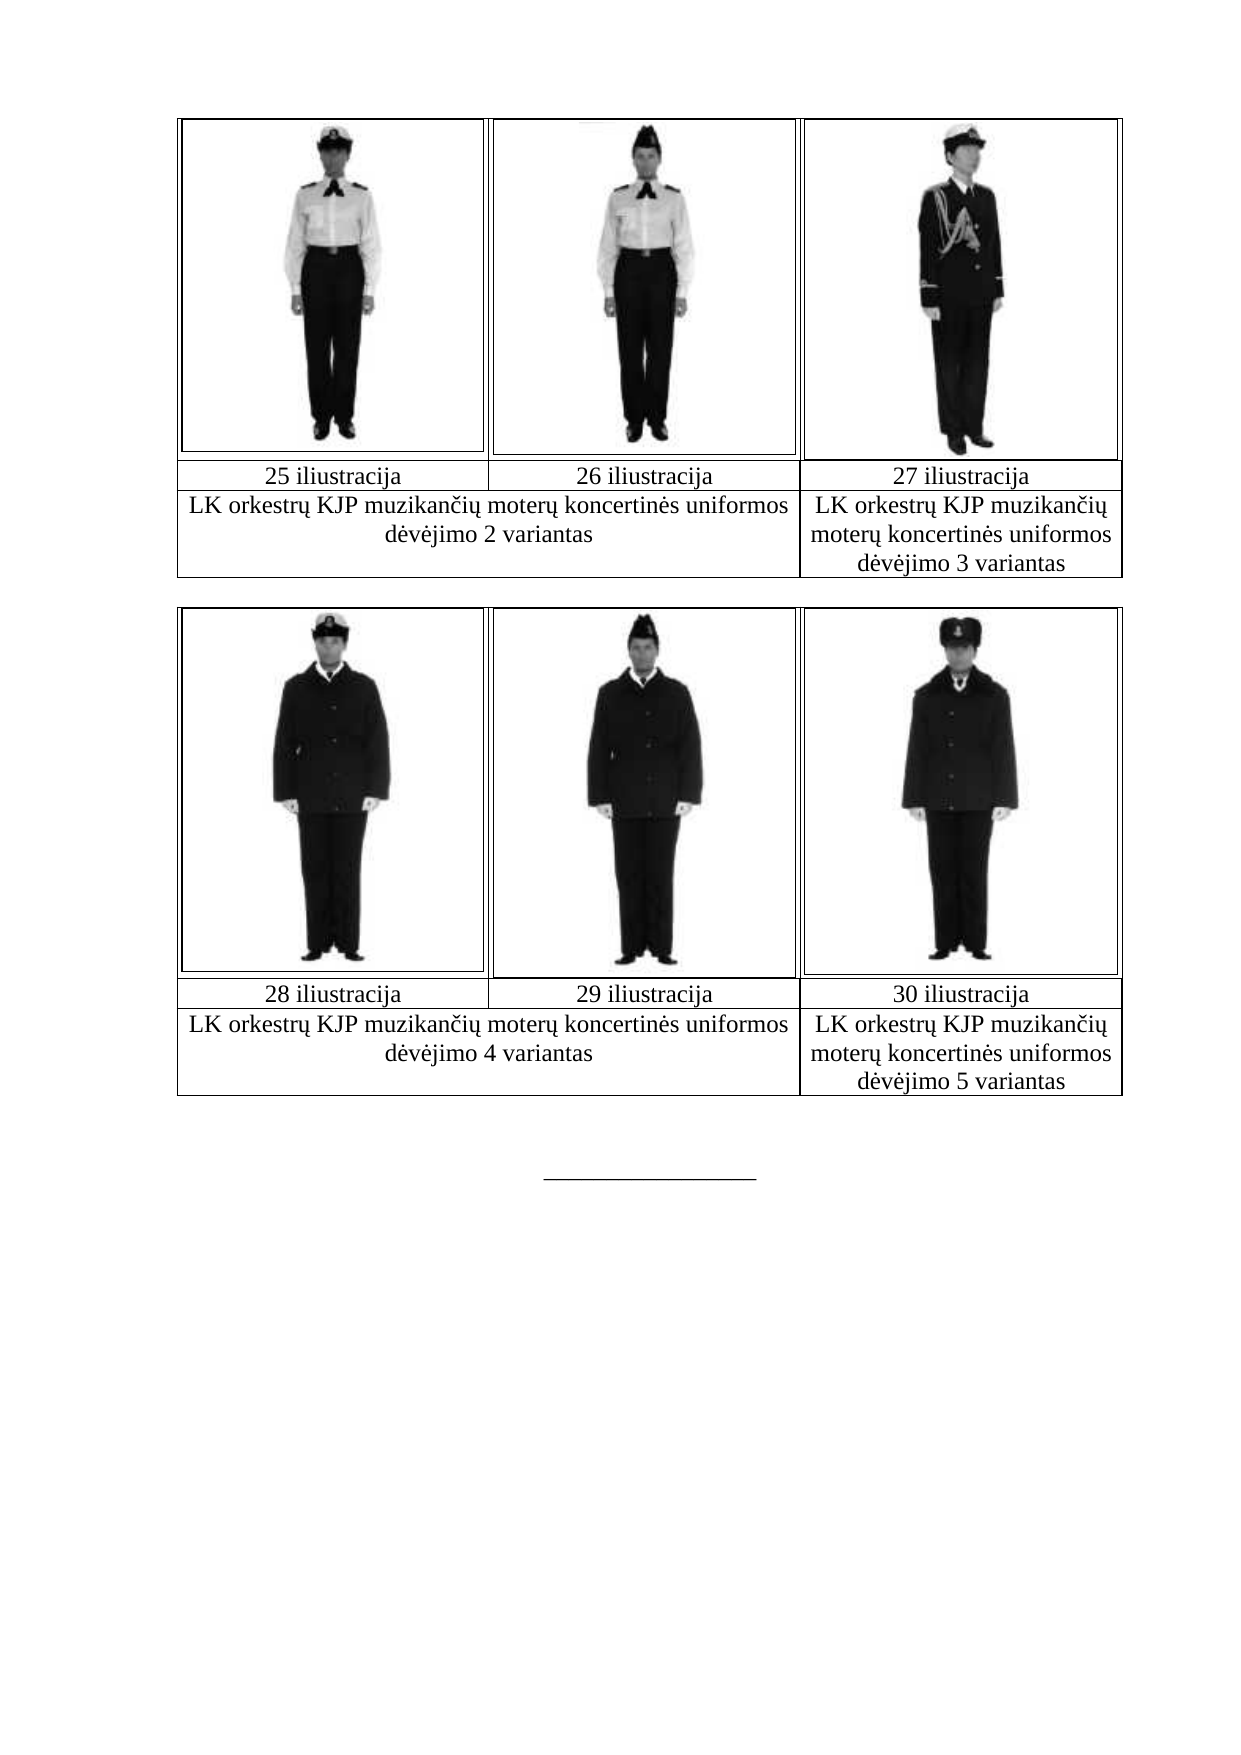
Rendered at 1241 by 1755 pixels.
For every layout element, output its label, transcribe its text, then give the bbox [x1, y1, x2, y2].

table_header [805, 120, 1117, 459]
table_cell LK orkestrų KJP muzikančių moterų koncertinės uniformos dėvėjimo 4 variantas [178, 1009, 799, 1095]
table_header [183, 609, 483, 971]
table_cell 29 iliustracija [489, 979, 799, 1008]
table_cell 26 iliustracija [489, 461, 799, 489]
table_cell 28 iliustracija [178, 979, 488, 1008]
table_header [805, 609, 1117, 974]
table_header [494, 609, 795, 977]
text _________________ [177, 1154, 1122, 1182]
table_header [796, 608, 800, 978]
table_cell LK orkestrų KJP muzikančių moterų koncertinės uniformos dėvėjimo 2 variantas [178, 491, 799, 577]
table_cell 25 iliustracija [178, 461, 488, 489]
table_header [178, 119, 488, 460]
table_header [1118, 119, 1122, 460]
table_cell LK orkestrų KJP muzikančių moterų koncertinės uniformos dėvėjimo 3 variantas [801, 491, 1121, 577]
table_header [801, 608, 1122, 978]
table_header [178, 608, 488, 978]
table_cell 30 iliustracija [801, 979, 1121, 1008]
table_header [183, 120, 483, 451]
table_header [489, 608, 493, 978]
table_header [489, 119, 800, 460]
table_cell 27 iliustracija [801, 461, 1121, 489]
table_header [494, 120, 795, 454]
table_cell LK orkestrų KJP muzikančių moterų koncertinės uniformos dėvėjimo 5 variantas [801, 1009, 1121, 1095]
